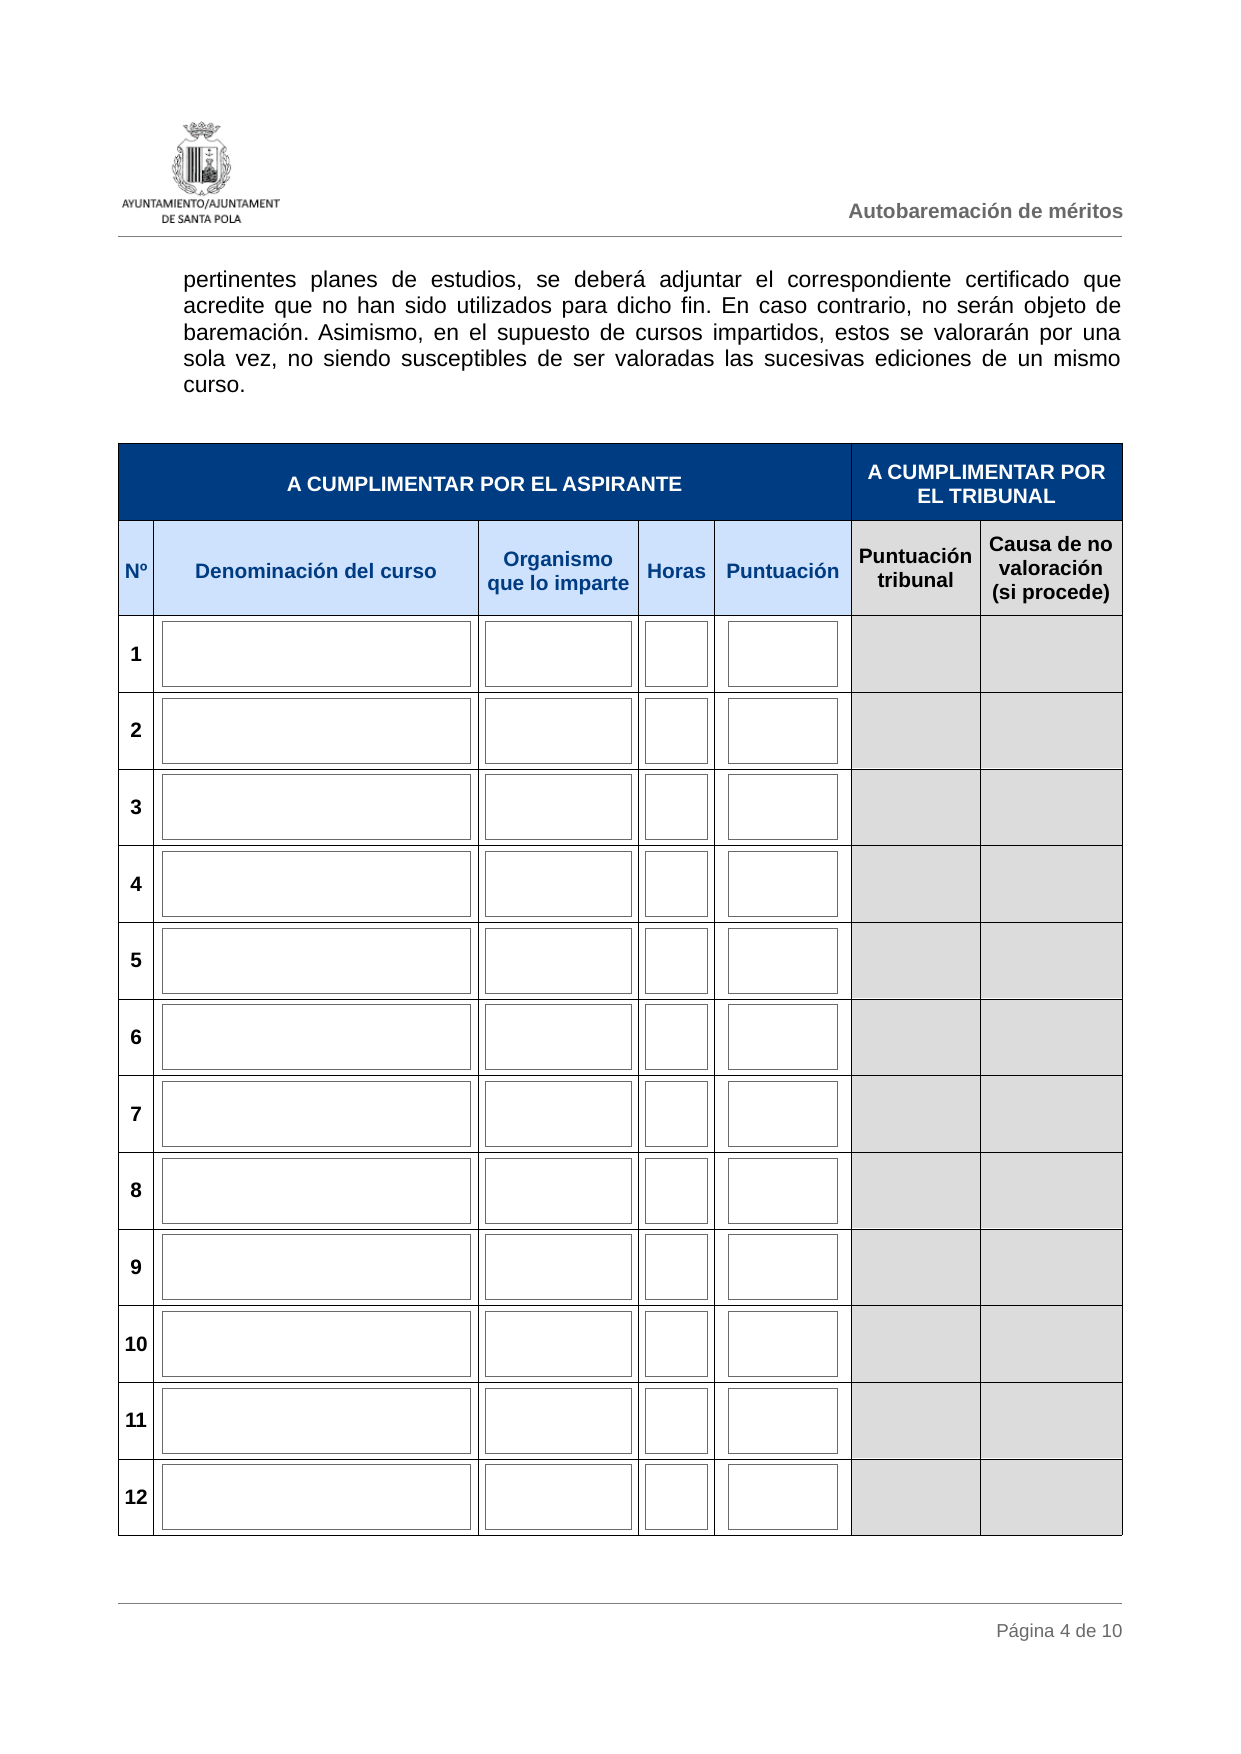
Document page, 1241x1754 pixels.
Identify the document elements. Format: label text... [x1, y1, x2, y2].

table_cell [852, 1306, 980, 1382]
table_cell [715, 770, 851, 845]
table_cell [154, 616, 478, 692]
table_cell [479, 1000, 638, 1075]
table_cell [639, 1000, 714, 1075]
table_cell [981, 923, 1122, 998]
table_cell [715, 1000, 851, 1075]
table_cell [154, 1230, 478, 1305]
table_cell [981, 693, 1122, 768]
table_cell [479, 846, 638, 922]
table_cell [639, 1460, 714, 1535]
table_cell [639, 1076, 714, 1152]
table_cell [154, 1306, 478, 1382]
table_cell [981, 1076, 1122, 1152]
table_cell [715, 923, 851, 998]
table_cell [479, 616, 638, 692]
table_header A cumplimentar por el aspirante [119, 444, 851, 520]
table_cell 10 [119, 1306, 153, 1382]
table_cell Nº [119, 521, 153, 615]
table_cell [852, 1153, 980, 1228]
table_cell [479, 923, 638, 998]
table_cell [981, 770, 1122, 845]
table_cell [852, 1000, 980, 1075]
table_cell 11 [119, 1383, 153, 1458]
picture [121, 121, 283, 224]
table_cell 8 [119, 1153, 153, 1228]
table_cell 7 [119, 1076, 153, 1152]
table_cell [154, 923, 478, 998]
table_cell [981, 1000, 1122, 1075]
table_cell [981, 1230, 1122, 1305]
table_cell [715, 616, 851, 692]
table_cell [715, 693, 851, 768]
table_cell [154, 770, 478, 845]
table_cell 2 [119, 693, 153, 768]
table_cell [479, 1460, 638, 1535]
table_cell [852, 923, 980, 998]
table_cell [715, 1383, 851, 1458]
text pertinentes planes de estudios, se deberá adjuntar el correspondiente certificado que acredite que no han sido utilizados para dicho fin. En caso contrario, no serán objeto de baremación. Asimismo, en el supuesto de cursos impartidos, estos se valorarán por una sola vez, no siendo susceptibles de ser valoradas las sucesivas ediciones de un mismo curso. [183, 266, 1122, 397]
table_cell Puntuación [715, 521, 851, 615]
table_cell 4 [119, 846, 153, 922]
table_cell 5 [119, 923, 153, 998]
table_cell [715, 1460, 851, 1535]
table_cell [639, 1153, 714, 1228]
table_cell [715, 1076, 851, 1152]
table_cell [852, 1460, 980, 1535]
table_cell [154, 1000, 478, 1075]
table_cell 9 [119, 1230, 153, 1305]
table_cell 1 [119, 616, 153, 692]
table_cell [852, 1383, 980, 1458]
table_cell [852, 1230, 980, 1305]
table_cell Denominación del curso [154, 521, 478, 615]
table_cell [479, 1230, 638, 1305]
table_cell [639, 1383, 714, 1458]
table_cell Causa de no valoración (si procede) [981, 521, 1122, 615]
table_cell Puntuación tribunal [852, 521, 980, 615]
table_cell [154, 1460, 478, 1535]
table_cell 12 [119, 1460, 153, 1535]
table_cell [852, 846, 980, 922]
table_cell [639, 693, 714, 768]
table_cell [715, 846, 851, 922]
table_cell [852, 693, 980, 768]
table_cell [981, 1460, 1122, 1535]
table_cell [154, 1153, 478, 1228]
table_cell [852, 1076, 980, 1152]
table_cell 3 [119, 770, 153, 845]
table_cell [981, 1153, 1122, 1228]
table_cell [479, 1076, 638, 1152]
table_cell [981, 616, 1122, 692]
table_cell [852, 616, 980, 692]
table_cell [154, 693, 478, 768]
table_header A cumplimentar por el tribunal [852, 444, 1122, 520]
table_cell [639, 770, 714, 845]
table_cell [981, 1383, 1122, 1458]
table_cell [479, 1306, 638, 1382]
table_cell [981, 1306, 1122, 1382]
table_cell Horas [639, 521, 714, 615]
table_cell [639, 1230, 714, 1305]
table_cell [154, 1076, 478, 1152]
table_cell 6 [119, 1000, 153, 1075]
table_cell Organismo que lo imparte [479, 521, 638, 615]
table_cell [639, 1306, 714, 1382]
table_cell [852, 770, 980, 845]
table_cell [981, 846, 1122, 922]
table_cell [639, 616, 714, 692]
table_cell [154, 1383, 478, 1458]
table_cell [715, 1153, 851, 1228]
table_cell [715, 1230, 851, 1305]
table_cell [479, 1153, 638, 1228]
table_cell [715, 1306, 851, 1382]
table_cell [154, 846, 478, 922]
table_cell [639, 846, 714, 922]
table_cell [479, 693, 638, 768]
table_cell [639, 923, 714, 998]
table_cell [479, 770, 638, 845]
table_cell [479, 1383, 638, 1458]
